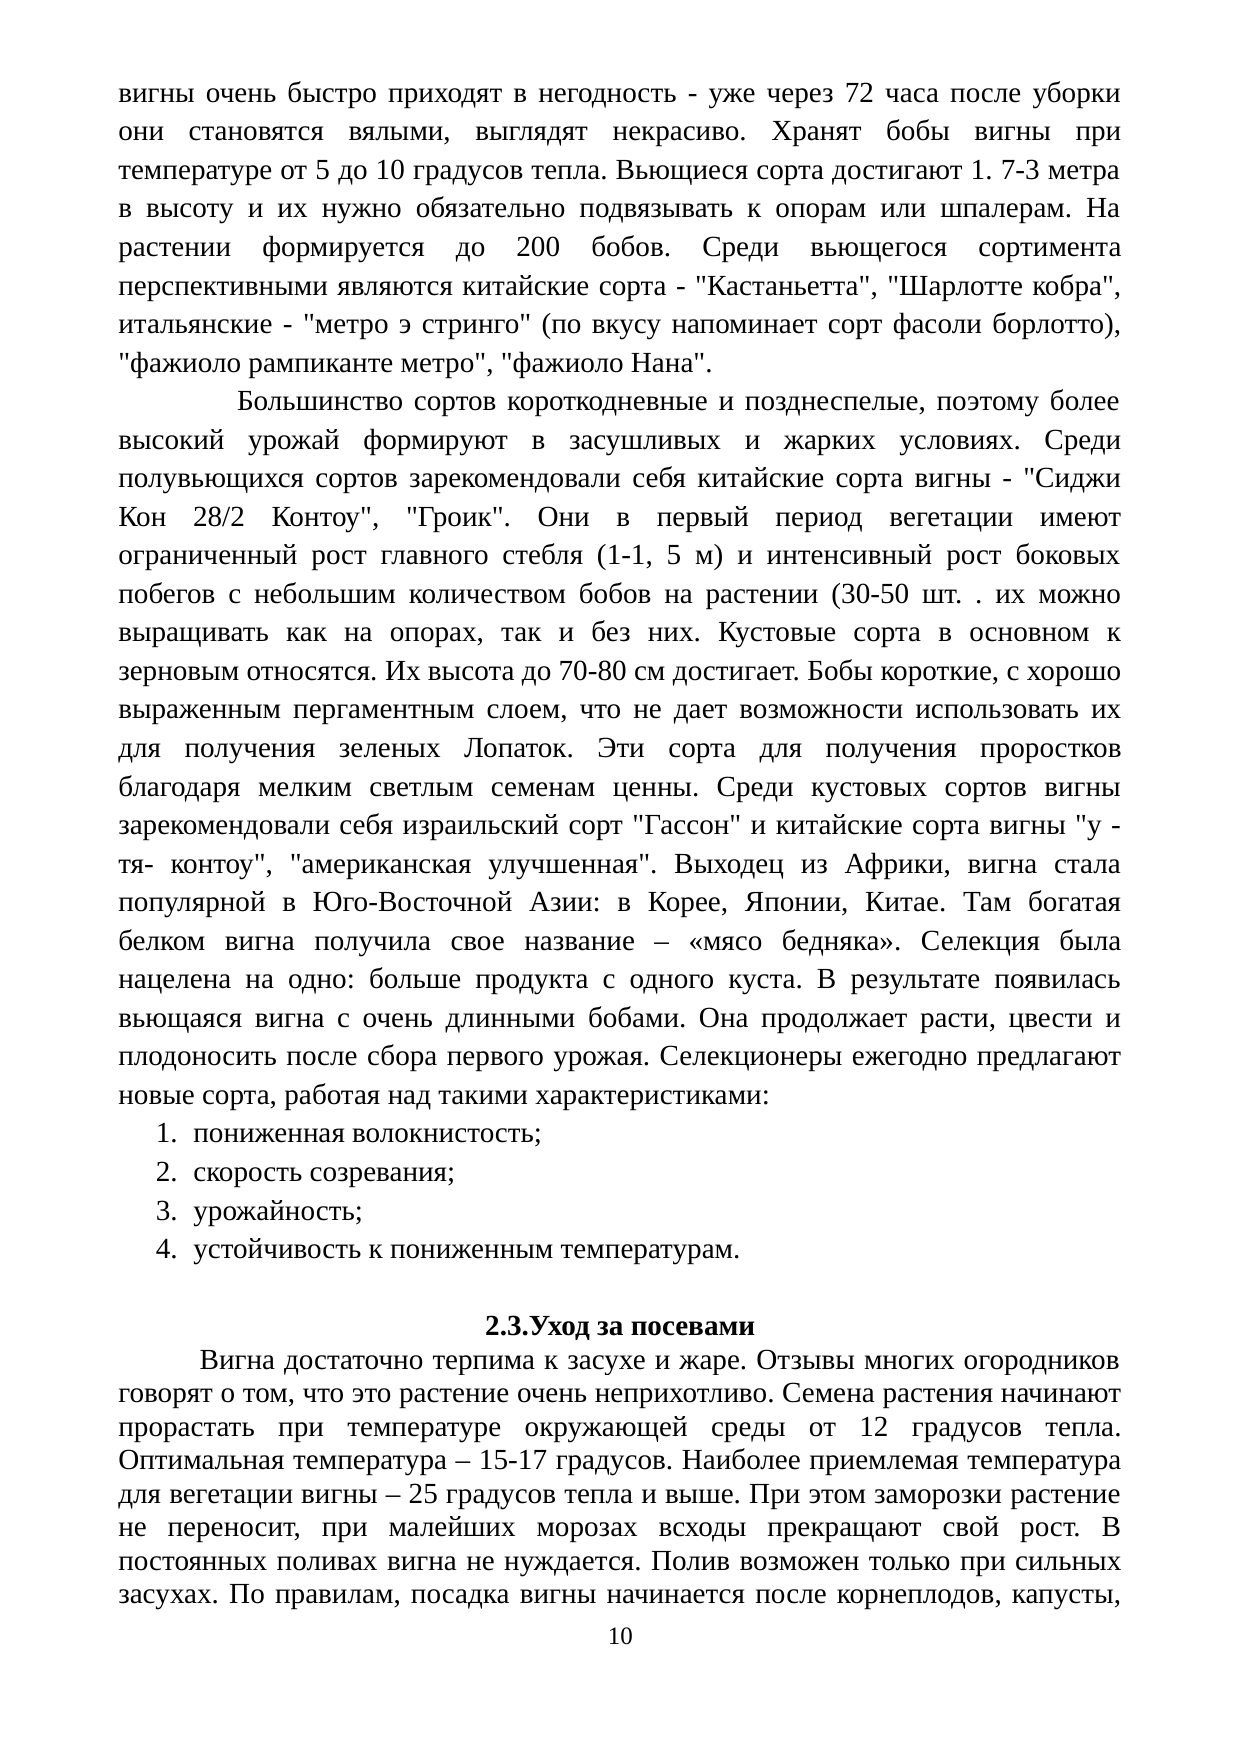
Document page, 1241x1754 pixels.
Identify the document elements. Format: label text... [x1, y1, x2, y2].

text вигны очень быстро приходят в негодность - уже через 72 часа после уборки они становятся вялыми, выглядят некрасиво. Хранят бобы вигны при температуре от 5 до 10 градусов тепла. Вьющиеся сорта достигают 1. 7-3 метра в высоту и их нужно обязательно подвязывать к опорам или шпалерам. На растении формируется до 200 бобов. Среди вьющегося сортимента перспективными являются китайские сорта - "Кастаньетта", "Шарлотте кобра", итальянские - "метро э стринго" (по вкусу напоминает сорт фасоли борлотто), "фажиоло рампиканте метро", "фажиоло Нана". [118, 75, 1122, 378]
list урожайность; [156, 1193, 1122, 1226]
text 2.3.Уход за посевами [118, 1308, 1122, 1342]
list скорость созревания; [156, 1154, 1122, 1188]
text Вигна достаточно терпима к засухе и жаре. Отзывы многих огородников говорят о том, что это растение очень неприхотливо. Семена растения начинают прорастать при температуре окружающей среды от 12 градусов тепла. Оптимальная температура – 15-17 градусов. Наиболее приемлемая температура для вегетации вигны – 25 градусов тепла и выше. При этом заморозки растение не переносит, при малейших морозах всходы прекращают свой рост. В постоянных поливах вигна не нуждается. Полив возможен только при сильных засухах. По правилам, посадка вигны начинается после корнеплодов, капусты, [118, 1342, 1122, 1610]
list пониженная волокнистость; [156, 1116, 1122, 1149]
list устойчивость к пониженным температурам. [156, 1231, 1122, 1265]
text Большинство сортов короткодневные и позднеспелые, поэтому более высокий урожай формируют в засушливых и жарких условиях. Среди полувьющихся сортов зарекомендовали себя китайские сорта вигны - "Сиджи Кон 28/2 Контоу", "Гроик". Они в первый период вегетации имеют ограниченный рост главного стебля (1-1, 5 м) и интенсивный рост боковых побегов с небольшим количеством бобов на растении (30-50 шт. . их можно выращивать как на опорах, так и без них. Кустовые сорта в основном к зерновым относятся. Их высота до 70-80 см достигает. Бобы короткие, с хорошо выраженным пергаментным слоем, что не дает возможности использовать их для получения зеленых Лопаток. Эти сорта для получения проростков благодаря мелким светлым семенам ценны. Среди кустовых сортов вигны зарекомендовали себя израильский сорт "Гассон" и китайские сорта вигны "у -тя- контоу", "американская улучшенная". Выходец из Африки, вигна стала популярной в Юго-Восточной Азии: в Корее, Японии, Китае. Там богатая белком вигна получила свое название – «мясо бедняка». Селекция была нацелена на одно: больше продукта с одного куста. В результате появилась вьющаяся вигна с очень длинными бобами. Она продолжает расти, цвести и плодоносить после сбора первого урожая. Селекционеры ежегодно предлагают новые сорта, работая над такими характеристиками: [118, 383, 1122, 1111]
